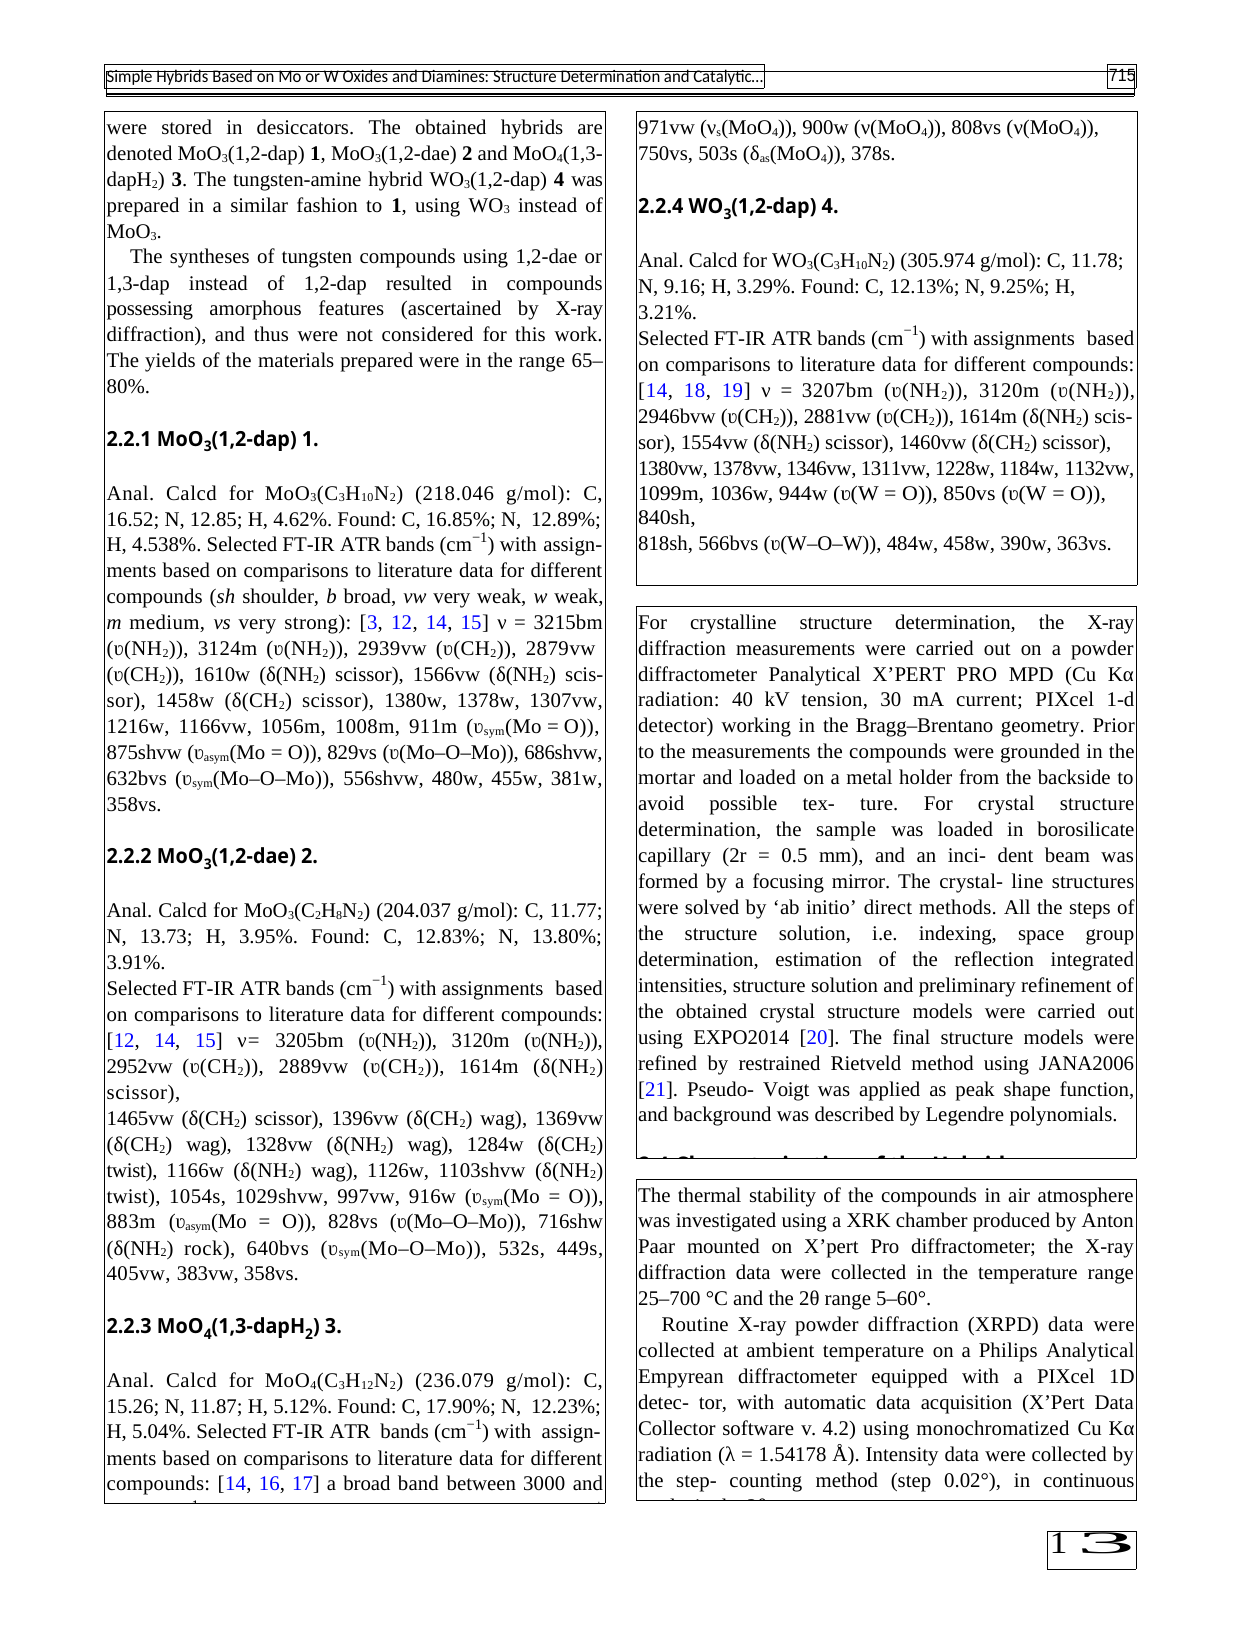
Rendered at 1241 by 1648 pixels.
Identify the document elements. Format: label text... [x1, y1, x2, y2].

text Routine X-ray powder diffraction (XRPD) data were collected at ambient temperature on a Philips Analytical Empyrean diffractometer equipped with a PIXcel 1D detec- tor, with automatic data acquisition (X’Pert Data Collector software v. 4.2) using monochromatized Cu Kα radiation (λ = 1.54178 Å). Intensity data were collected by the step- counting method (step 0.02°), in continuous mode, in the 2θ [638, 1312, 1134, 1500]
text 1 3 [1049, 1532, 1136, 1559]
text 2.4 Characterization of the Hybrids [638, 1149, 1136, 1157]
text Anal. Calcd for WO3(C3H10N2) (305.974 g/mol): C, 11.78; N, 9.16; H, 3.29%. Found: C, 12.13%; N, 9.25%; H, 3.21%. [638, 248, 1137, 324]
text ments based on comparisons to literature data for different compounds (sh shoulder, b broad, vw very weak, w weak, m medium, vs very strong): [3, 12, 14, 15] ν = 3215bm (ʋ(NH2)), 3124m (ʋ(NH2)), 2939vw (ʋ(CH2)), 2879vw [106, 558, 603, 660]
text were stored in desiccators. The obtained hybrids are denoted MoO3(1,2-dap) 1, MoO3(1,2-dae) 2 and MoO4(1,3-dapH2) 3. The tungsten-amine hybrid WO3(1,2-dap) 4 was prepared in a similar fashion to 1, using WO3 instead of MoO3. [106, 115, 603, 243]
text Simple Hybrids Based on Mo or W Oxides and Diamines: Structure Determination and Catalytic… [107, 72, 763, 87]
text Anal. Calcd for MoO3(C3H10N2) (218.046 g/mol): C, 16.52; N, 12.85; H, 4.62%. Found: C, 16.85%; N, 12.89%; [106, 481, 603, 531]
text on comparisons to literature data for different compounds: [12, 14, 15] ν= 3205bm (ʋ(NH2)), 3120m (ʋ(NH2)), 2952vw (ʋ(CH2)), 2889vw (ʋ(CH2)), 1614m (δ(NH2) scissor), [106, 1002, 603, 1104]
text Selected FT-IR ATR bands (cm−1) with assignments based [106, 976, 605, 1000]
text H, 4.538%. Selected FT-IR ATR bands (cm−1) with assign- [106, 532, 605, 556]
text sor), 1554vw (δ(NH2) scissor), 1460vw (δ(CH2) scissor), 1380vw, 1378vw, 1346vw, 1311vw, 1228w, 1184w, 1132vw, [638, 430, 1135, 480]
text 1465vw (δ(CH2) scissor), 1396vw (δ(CH2) wag), 1369vw (δ(CH2) wag), 1328vw (δ(NH2) wag), 1284w (δ(CH2) twist), 1166w (δ(NH2) wag), 1126w, 1103shvw (δ(NH2) twist), 1054s, 1029shvw, 997vw, 916w (ʋsym(Mo = O)), 883m (ʋasym(Mo = O)), 828vs (ʋ(Mo–O–Mo)), 716shw (δ(NH2) rock), 640bvs (ʋsym(Mo–O–Mo)), 532s, 449s, 405vw, 383vw, 358vs. [106, 1106, 603, 1285]
text Anal. Calcd for MoO4(C3H12N2) (236.079 g/mol): C, 15.26; N, 11.87; H, 5.12%. Found: C, 17.90%; N, 12.23%; [106, 1368, 603, 1418]
text 1099m, 1036w, 944w (ʋ(W = O)), 850vs (ʋ(W = O)), 840sh, [638, 482, 1137, 529]
text Selected FT-IR ATR bands (cm−1) with assignments based [638, 326, 1137, 350]
text (ʋ(CH2)), 1610w (δ(NH2) scissor), 1566vw (δ(NH2) scis- sor), 1458w (δ(CH2) scissor), 1380w, 1378w, 1307vw, 1216w, 1166vw, 1056m, 1008m, 911m (ʋsym(Mo = O)), [106, 662, 603, 738]
text Anal. Calcd for MoO3(C2H8N2) (204.037 g/mol): C, 11.77; N, 13.73; H, 3.95%. Found: C, 12.83%; N, 13.80%; 3.91%. [106, 898, 603, 974]
text 971vw (νs(MoO4)), 900w (ν(MoO4)), 808vs (ν(MoO4)), [638, 115, 1137, 139]
text H, 5.04%. Selected FT-IR ATR bands (cm−1) with assign- [106, 1419, 605, 1443]
text 818sh, 566bvs (ʋ(W–O–W)), 484w, 458w, 390w, 363vs. [638, 531, 1137, 555]
text 750vs, 503s (δas(MoO4)), 378s. [638, 141, 1137, 165]
text For crystalline structure determination, the X-ray diffraction measurements were carried out on a powder diffractometer Panalytical X’PERT PRO MPD (Cu Kα radiation: 40 kV tension, 30 mA current; PIXcel 1-d detector) working in the Bragg–Brentano geometry. Prior to the measurements the compounds were grounded in the mortar and loaded on a metal holder from the backside to avoid possible tex- ture. For crystal structure determination, the sample was loaded in borosilicate capillary (2r = 0.5 mm), and an inci- dent beam was formed by a focusing mirror. The crystal- line structures were solved by ‘ab initio’ direct methods. All the steps of the structure solution, i.e. indexing, space group determination, estimation of the reflection integrated intensities, structure solution and preliminary refinement of the obtained crystal structure models were carried out using EXPO2014 [20]. The final structure models were refined by restrained Rietveld method using JANA2006 [21]. Pseudo- Voigt was applied as peak shape function, and background was described by Legendre polynomials. [638, 609, 1134, 1126]
text on comparisons to literature data for different compounds: [14, 18, 19] ν = 3207bm (ʋ(NH2)), 3120m (ʋ(NH2)), 2946bvw (ʋ(CH2)), 2881vw (ʋ(CH2)), 1614m (δ(NH2) scis- [638, 352, 1135, 428]
text 875shvw (ʋasym(Mo = O)), 829vs (ʋ(Mo–O–Mo)), 686shvw, 632bvs (ʋsym(Mo–O–Mo)), 556shvw, 480w, 455w, 381w, 358vs. [106, 740, 603, 816]
text 2.2.2 MoO3(1,2‑dae) 2. [106, 842, 605, 874]
text The syntheses of tungsten compounds using 1,2-dae or 1,3-dap instead of 1,2-dap resulted in compounds possessing amorphous features (ascertained by X-ray diffraction), and thus were not considered for this work. The yields of the materials prepared were in the range 65–80%. [106, 244, 603, 398]
text 2.2.4 WO3(1,2‑dap) 4. [638, 192, 1137, 224]
text The thermal stability of the compounds in air atmosphere was investigated using a XRK chamber produced by Anton Paar mounted on X’pert Pro diffractometer; the X-ray diffraction data were collected in the temperature range 25–700 °C and the 2θ range 5–60°. [638, 1182, 1134, 1310]
text 2.2.1 MoO3(1,2‑dap) 1. [106, 424, 605, 456]
text 715 [1109, 65, 1136, 86]
text 2.2.3 MoO4(1,3‑dapH2) 3. [106, 1311, 605, 1343]
text [106, 65, 763, 71]
text ments based on comparisons to literature data for different compounds: [14, 16, 17] a broad band between 3000 and 2200 cm−1 may include ʋ(CH2) and vibrations of -NH3+ groups, 2129shvw, 1618w, 1521m, 1475vw (δ(CH2) scis- sor), 1454vw (δ(CH2) scissor), 1400vw (δ(CH2) wag), 1327vw, 1220vw (δ(CH2) twist), 1195w, 1091vw, 975vw, [106, 1446, 603, 1503]
